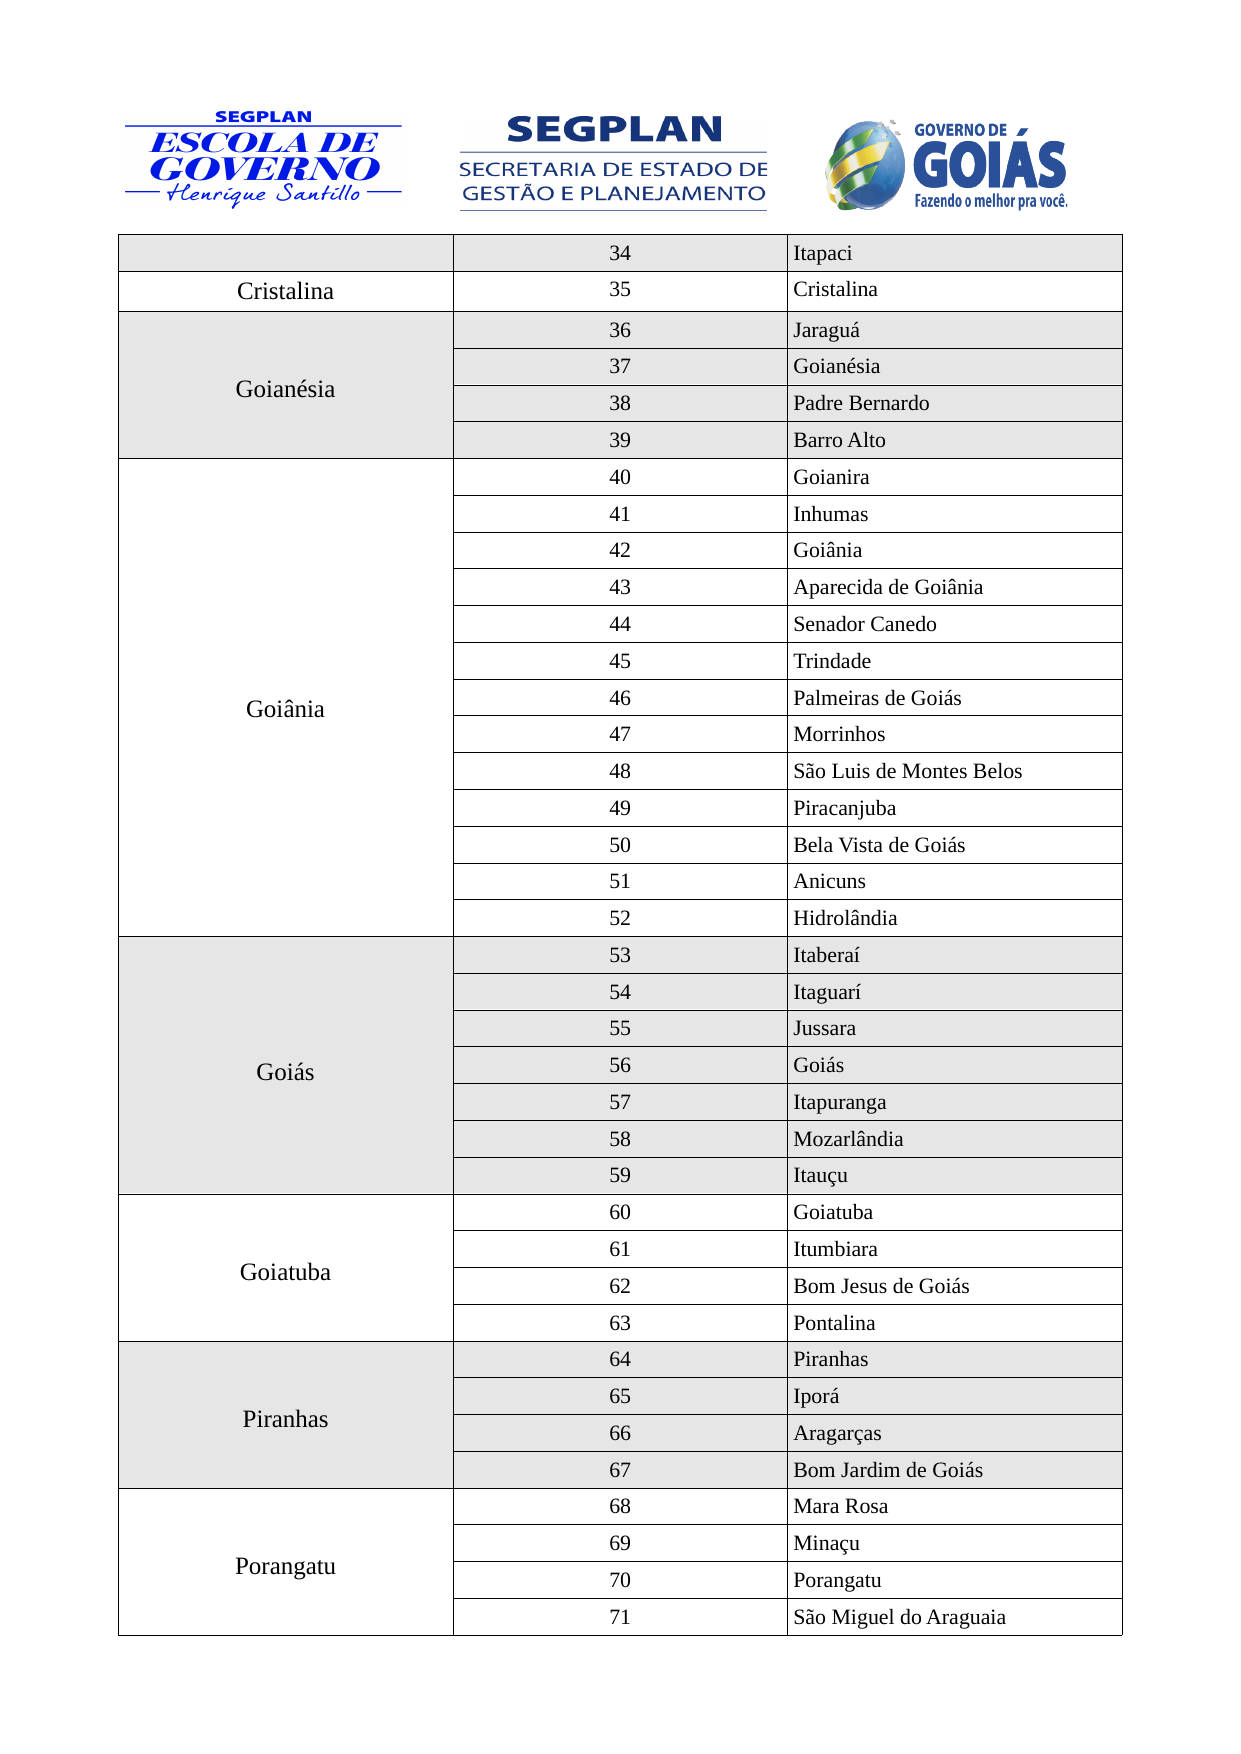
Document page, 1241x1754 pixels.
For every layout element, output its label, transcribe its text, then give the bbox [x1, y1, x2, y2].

table_cell Senador Canedo [788, 606, 1122, 642]
table_cell 45 [454, 643, 787, 679]
table_cell Minaçu [788, 1525, 1122, 1561]
table_cell Piranhas [119, 1342, 453, 1488]
table_cell Piracanjuba [788, 790, 1122, 826]
table_cell 69 [454, 1525, 787, 1561]
table_cell Aparecida de Goiânia [788, 569, 1122, 605]
table_cell Bom Jesus de Goiás [788, 1268, 1122, 1304]
table_cell 54 [454, 974, 787, 1009]
picture [125, 111, 402, 209]
table_cell 61 [454, 1231, 787, 1267]
table_cell Goianésia [119, 312, 453, 458]
table_cell 35 [454, 272, 787, 311]
table_cell 71 [454, 1599, 787, 1635]
table_cell 55 [454, 1011, 787, 1046]
table_cell Goianira [788, 459, 1122, 495]
table_cell 52 [454, 900, 787, 936]
table_cell 60 [454, 1195, 787, 1230]
table_cell 50 [454, 827, 787, 862]
table_cell 58 [454, 1121, 787, 1157]
table_cell 46 [454, 680, 787, 715]
table_cell Iporá [788, 1378, 1122, 1414]
table_cell 37 [454, 349, 787, 384]
table_cell 40 [454, 459, 787, 495]
table_cell 43 [454, 569, 787, 605]
table_cell 47 [454, 716, 787, 752]
table_cell 48 [454, 753, 787, 789]
table_cell Mara Rosa [788, 1489, 1122, 1524]
table_cell 34 [454, 235, 787, 271]
table_cell 59 [454, 1158, 787, 1193]
table_cell Bela Vista de Goiás [788, 827, 1122, 862]
table_cell 51 [454, 864, 787, 899]
table_cell Cristalina [788, 272, 1122, 311]
table_cell Itumbiara [788, 1231, 1122, 1267]
table_cell [119, 235, 453, 271]
table_cell Goiânia [119, 459, 453, 936]
table_cell 49 [454, 790, 787, 826]
table_cell 63 [454, 1305, 787, 1341]
table_cell Pontalina [788, 1305, 1122, 1341]
table_cell 57 [454, 1084, 787, 1120]
table_cell São Luis de Montes Belos [788, 753, 1122, 789]
table_cell Aragarças [788, 1415, 1122, 1451]
table_cell Bom Jardim de Goiás [788, 1452, 1122, 1488]
table_cell Itaguarí [788, 974, 1122, 1009]
table_cell Itauçu [788, 1158, 1122, 1193]
table_cell Goiás [119, 937, 453, 1193]
table_cell Porangatu [119, 1489, 453, 1635]
table_cell 38 [454, 386, 787, 421]
table_cell 44 [454, 606, 787, 642]
table_cell Itapaci [788, 235, 1122, 271]
table_cell 53 [454, 937, 787, 973]
table_cell Trindade [788, 643, 1122, 679]
table_cell Piranhas [788, 1342, 1122, 1377]
table_cell Itapuranga [788, 1084, 1122, 1120]
table_cell Anicuns [788, 864, 1122, 899]
table_cell 64 [454, 1342, 787, 1377]
table_cell 68 [454, 1489, 787, 1524]
table_cell Hidrolândia [788, 900, 1122, 936]
table_cell 42 [454, 533, 787, 568]
table_cell Morrinhos [788, 716, 1122, 752]
table_cell Mozarlândia [788, 1121, 1122, 1157]
table_cell Jussara [788, 1011, 1122, 1046]
table_cell 70 [454, 1562, 787, 1598]
table_cell Goiatuba [119, 1195, 453, 1341]
table_cell Goianésia [788, 349, 1122, 384]
table_cell 39 [454, 422, 787, 458]
table_cell Porangatu [788, 1562, 1122, 1598]
table_cell 62 [454, 1268, 787, 1304]
table_cell Barro Alto [788, 422, 1122, 458]
table_cell 56 [454, 1047, 787, 1083]
table_cell Inhumas [788, 496, 1122, 532]
table_cell Palmeiras de Goiás [788, 680, 1122, 715]
table_cell 65 [454, 1378, 787, 1414]
table_cell Padre Bernardo [788, 386, 1122, 421]
table_cell 41 [454, 496, 787, 532]
table_cell Cristalina [119, 272, 453, 311]
table_cell Jaraguá [788, 312, 1122, 348]
table_cell 66 [454, 1415, 787, 1451]
table_cell Itaberaí [788, 937, 1122, 973]
table_cell Goiatuba [788, 1195, 1122, 1230]
table_cell Goiás [788, 1047, 1122, 1083]
picture [824, 117, 1068, 212]
table_cell 36 [454, 312, 787, 348]
table_cell Goiânia [788, 533, 1122, 568]
picture [459, 116, 768, 211]
table_cell São Miguel do Araguaia [788, 1599, 1122, 1635]
table_cell 67 [454, 1452, 787, 1488]
